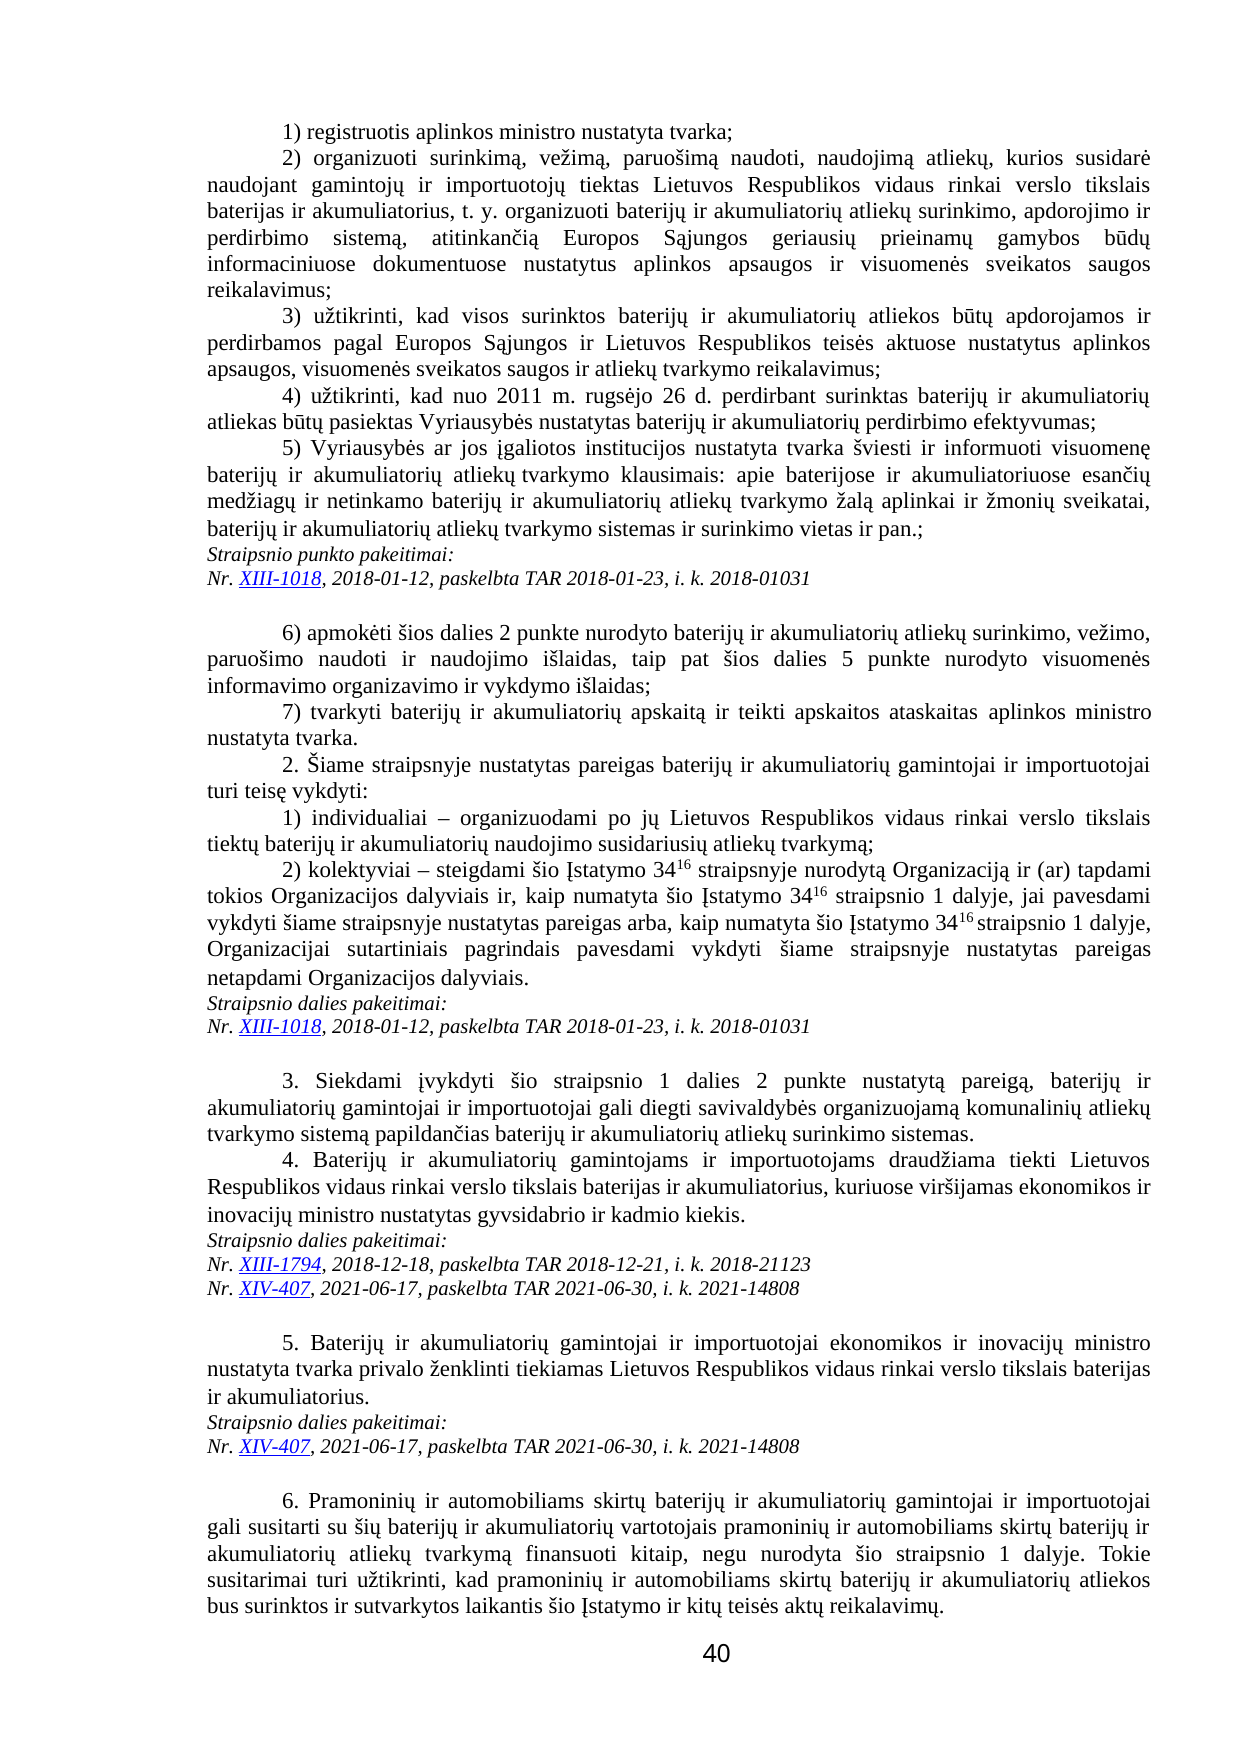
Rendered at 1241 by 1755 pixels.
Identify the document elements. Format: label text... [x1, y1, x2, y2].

text Straipsnio dalies pakeitimai: [207, 1228, 1152, 1252]
text Nr. XIII-1794, 2018-12-18, paskelbta TAR 2018-12-21, i. k. 2018-21123 [207, 1252, 1152, 1276]
text 4. Baterijų ir akumuliatorių gamintojams ir importuotojams draudžiama tiekti Lietuvos Respublikos vidaus rinkai verslo tikslais baterijas ir akumuliatorius, kuriuose viršijamas ekonomikos ir inovacijų ministro nustatytas gyvsidabrio ir kadmio kiekis. [207, 1146, 1152, 1228]
text 3) užtikrinti, kad visos surinktos baterijų ir akumuliatorių atliekos būtų apdorojamos ir perdirbamos pagal Europos Sąjungos ir Lietuvos Respublikos teisės aktuose nustatytus aplinkos apsaugos, visuomenės sveikatos saugos ir atliekų tvarkymo reikalavimus; [207, 303, 1152, 382]
text Straipsnio punkto pakeitimai: [207, 542, 1152, 566]
text 4) užtikrinti, kad nuo 2011 m. rugsėjo 26 d. perdirbant surinktas baterijų ir akumuliatorių atliekas būtų pasiektas Vyriausybės nustatytas baterijų ir akumuliatorių perdirbimo efektyvumas; [207, 382, 1152, 434]
text Nr. XIII-1018, 2018-01-12, paskelbta TAR 2018-01-23, i. k. 2018-01031 [207, 1014, 1152, 1038]
text 1) individualiai – organizuodami po jų Lietuvos Respublikos vidaus rinkai verslo tikslais tiektų baterijų ir akumuliatorių naudojimo susidariusių atliekų tvarkymą; [207, 803, 1152, 856]
text 5. Baterijų ir akumuliatorių gamintojai ir importuotojai ekonomikos ir inovacijų ministro nustatyta tvarka privalo ženklinti tiekiamas Lietuvos Respublikos vidaus rinkai verslo tikslais baterijas ir akumuliatorius. [207, 1329, 1152, 1410]
text 3. Siekdami įvykdyti šio straipsnio 1 dalies 2 punkte nustatytą pareigą, baterijų ir akumuliatorių gamintojai ir importuotojai gali diegti savivaldybės organizuojamą komunalinių atliekų tvarkymo sistemą papildančias baterijų ir akumuliatorių atliekų surinkimo sistemas. [207, 1067, 1152, 1146]
text Straipsnio dalies pakeitimai: [207, 990, 1152, 1014]
text Nr. XIV-407, 2021-06-17, paskelbta TAR 2021-06-30, i. k. 2021-14808 [207, 1434, 1152, 1458]
text Nr. XIII-1018, 2018-01-12, paskelbta TAR 2018-01-23, i. k. 2018-01031 [207, 566, 1152, 590]
text Nr. XIV-407, 2021-06-17, paskelbta TAR 2021-06-30, i. k. 2021-14808 [207, 1276, 1152, 1300]
text 2) organizuoti surinkimą, vežimą, paruošimą naudoti, naudojimą atliekų, kurios susidarė naudojant gamintojų ir importuotojų tiektas Lietuvos Respublikos vidaus rinkai verslo tikslais baterijas ir akumuliatorius, t. y. organizuoti baterijų ir akumuliatorių atliekų surinkimo, apdorojimo ir perdirbimo sistemą, atitinkančią Europos Sąjungos geriausių prieinamų gamybos būdų informaciniuose dokumentuose nustatytus aplinkos apsaugos ir visuomenės sveikatos saugos reikalavimus; [207, 144, 1152, 303]
text 7) tvarkyti baterijų ir akumuliatorių apskaitą ir teikti apskaitos ataskaitas aplinkos ministro nustatyta tvarka. [207, 698, 1152, 751]
text 6) apmokėti šios dalies 2 punkte nurodyto baterijų ir akumuliatorių atliekų surinkimo, vežimo, paruošimo naudoti ir naudojimo išlaidas, taip pat šios dalies 5 punkte nurodyto visuomenės informavimo organizavimo ir vykdymo išlaidas; [207, 619, 1152, 698]
text 6. Pramoninių ir automobiliams skirtų baterijų ir akumuliatorių gamintojai ir importuotojai gali susitarti su šių baterijų ir akumuliatorių vartotojais pramoninių ir automobiliams skirtų baterijų ir akumuliatorių atliekų tvarkymą finansuoti kitaip, negu nurodyta šio straipsnio 1 dalyje. Tokie susitarimai turi užtikrinti, kad pramoninių ir automobiliams skirtų baterijų ir akumuliatorių atliekos bus surinktos ir sutvarkytos laikantis šio Įstatymo ir kitų teisės aktų reikalavimų. [207, 1487, 1152, 1619]
text 2) kolektyviai – steigdami šio Įstatymo 3416 straipsnyje nurodytą Organizaciją ir (ar) tapdami tokios Organizacijos dalyviais ir, kaip numatyta šio Įstatymo 3416 straipsnio 1 dalyje, jai pavesdami vykdyti šiame straipsnyje nustatytas pareigas arba, kaip numatyta šio Įstatymo 3416 straipsnio 1 dalyje, Organizacijai sutartiniais pagrindais pavesdami vykdyti šiame straipsnyje nustatytas pareigas netapdami Organizacijos dalyviais. [207, 856, 1152, 990]
text 1) registruotis aplinkos ministro nustatyta tvarka; [207, 118, 1152, 144]
text 5) Vyriausybės ar jos įgaliotos institucijos nustatyta tvarka šviesti ir informuoti visuomenę baterijų ir akumuliatorių atliekų tvarkymo klausimais: apie baterijose ir akumuliatoriuose esančių medžiagų ir netinkamo baterijų ir akumuliatorių atliekų tvarkymo žalą aplinkai ir žmonių sveikatai, baterijų ir akumuliatorių atliekų tvarkymo sistemas ir surinkimo vietas ir pan.; [207, 434, 1152, 542]
text Straipsnio dalies pakeitimai: [207, 1410, 1152, 1434]
text 2. Šiame straipsnyje nustatytas pareigas baterijų ir akumuliatorių gamintojai ir importuotojai turi teisę vykdyti: [207, 751, 1152, 803]
